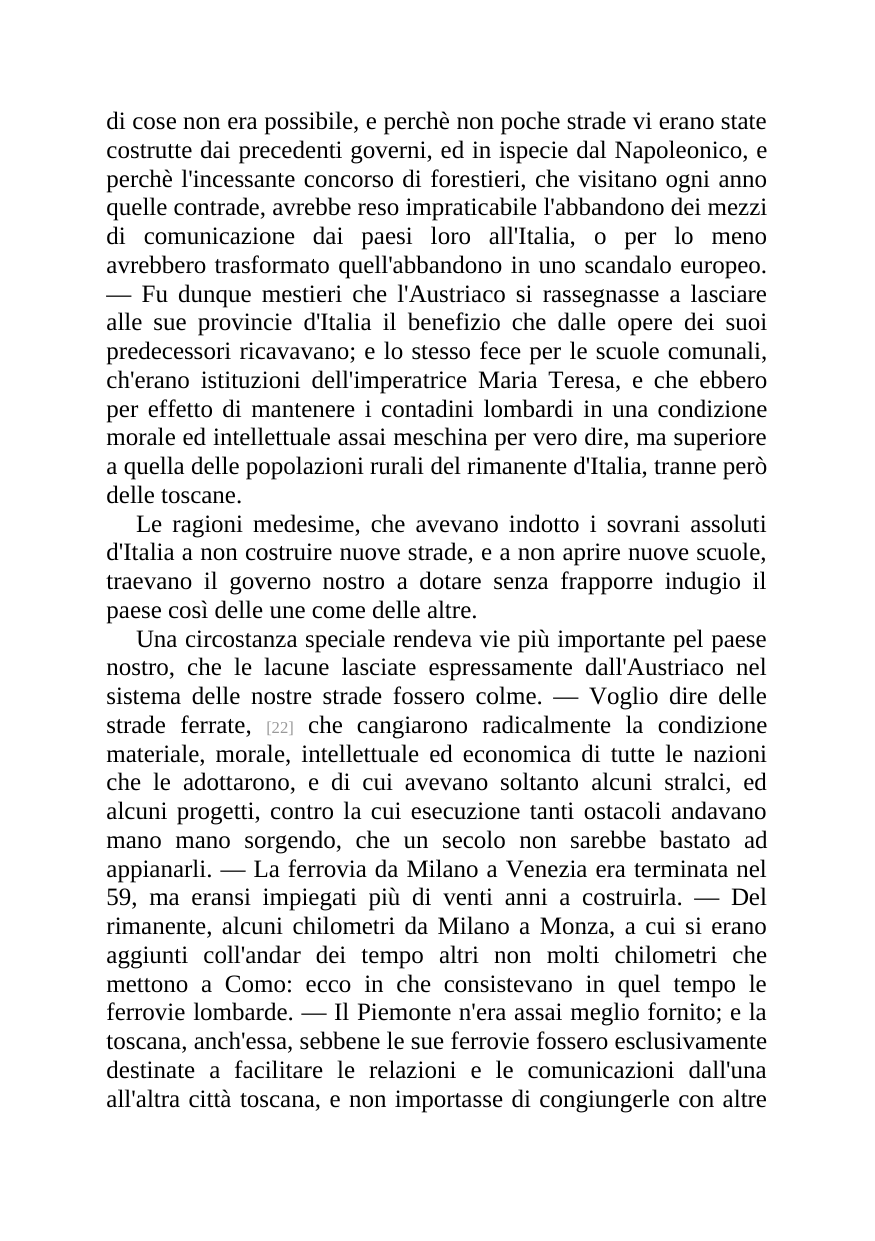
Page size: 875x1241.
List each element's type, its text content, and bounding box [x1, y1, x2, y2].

text di cose non era possibile, e perchè non poche strade vi erano state costrutte dai precedenti governi, ed in ispecie dal Napoleonico, e perchè l'incessante concorso di forestieri, che visitano ogni anno quelle contrade, avrebbe reso impraticabile l'abbandono dei mezzi di comunicazione dai paesi loro all'Italia, o per lo meno avrebbero trasformato quell'abbandono in uno scandalo europeo. — Fu dunque mestieri che l'Austriaco si rassegnasse a lasciare alle sue provincie d'Italia il benefizio che dalle opere dei suoi predecessori ricavavano; e lo stesso fece per le scuole comunali, ch'erano istituzioni dell'imperatrice Maria Teresa, e che ebbero per effetto di mantenere i contadini lombardi in una condizione morale ed intellettuale assai meschina per vero dire, ma superiore a quella delle popolazioni rurali del rimanente d'Italia, tranne però delle toscane. [106, 106, 768, 509]
text Una circostanza speciale rendeva vie più importante pel paese nostro, che le lacune lasciate espressamente dall'Austriaco nel sistema delle nostre strade fossero colme. — Voglio dire delle strade ferrate, [22] che cangiarono radicalmente la condizione materiale, morale, intellettuale ed economica di tutte le nazioni che le adottarono, e di cui avevano soltanto alcuni stralci, ed alcuni progetti, contro la cui esecuzione tanti ostacoli andavano mano mano sorgendo, che un secolo non sarebbe bastato ad appianarli. — La ferrovia da Milano a Venezia era terminata nel 59, ma eransi impiegati più di venti anni a costruirla. — Del rimanente, alcuni chilometri da Milano a Monza, a cui si erano aggiunti coll'andar dei tempo altri non molti chilometri che mettono a Como: ecco in che consistevano in quel tempo le ferrovie lombarde. — Il Piemonte n'era assai meglio fornito; e la toscana, anch'essa, sebbene le sue ferrovie fossero esclusivamente destinate a facilitare le relazioni e le comunicazioni dall'una all'altra città toscana, e non importasse di congiungerle con altre [106, 624, 768, 1112]
text Le ragioni medesime, che avevano indotto i sovrani assoluti d'Italia a non costruire nuove strade, e a non aprire nuove scuole, traevano il governo nostro a dotare senza frapporre indugio il paese così delle une come delle altre. [106, 509, 768, 624]
